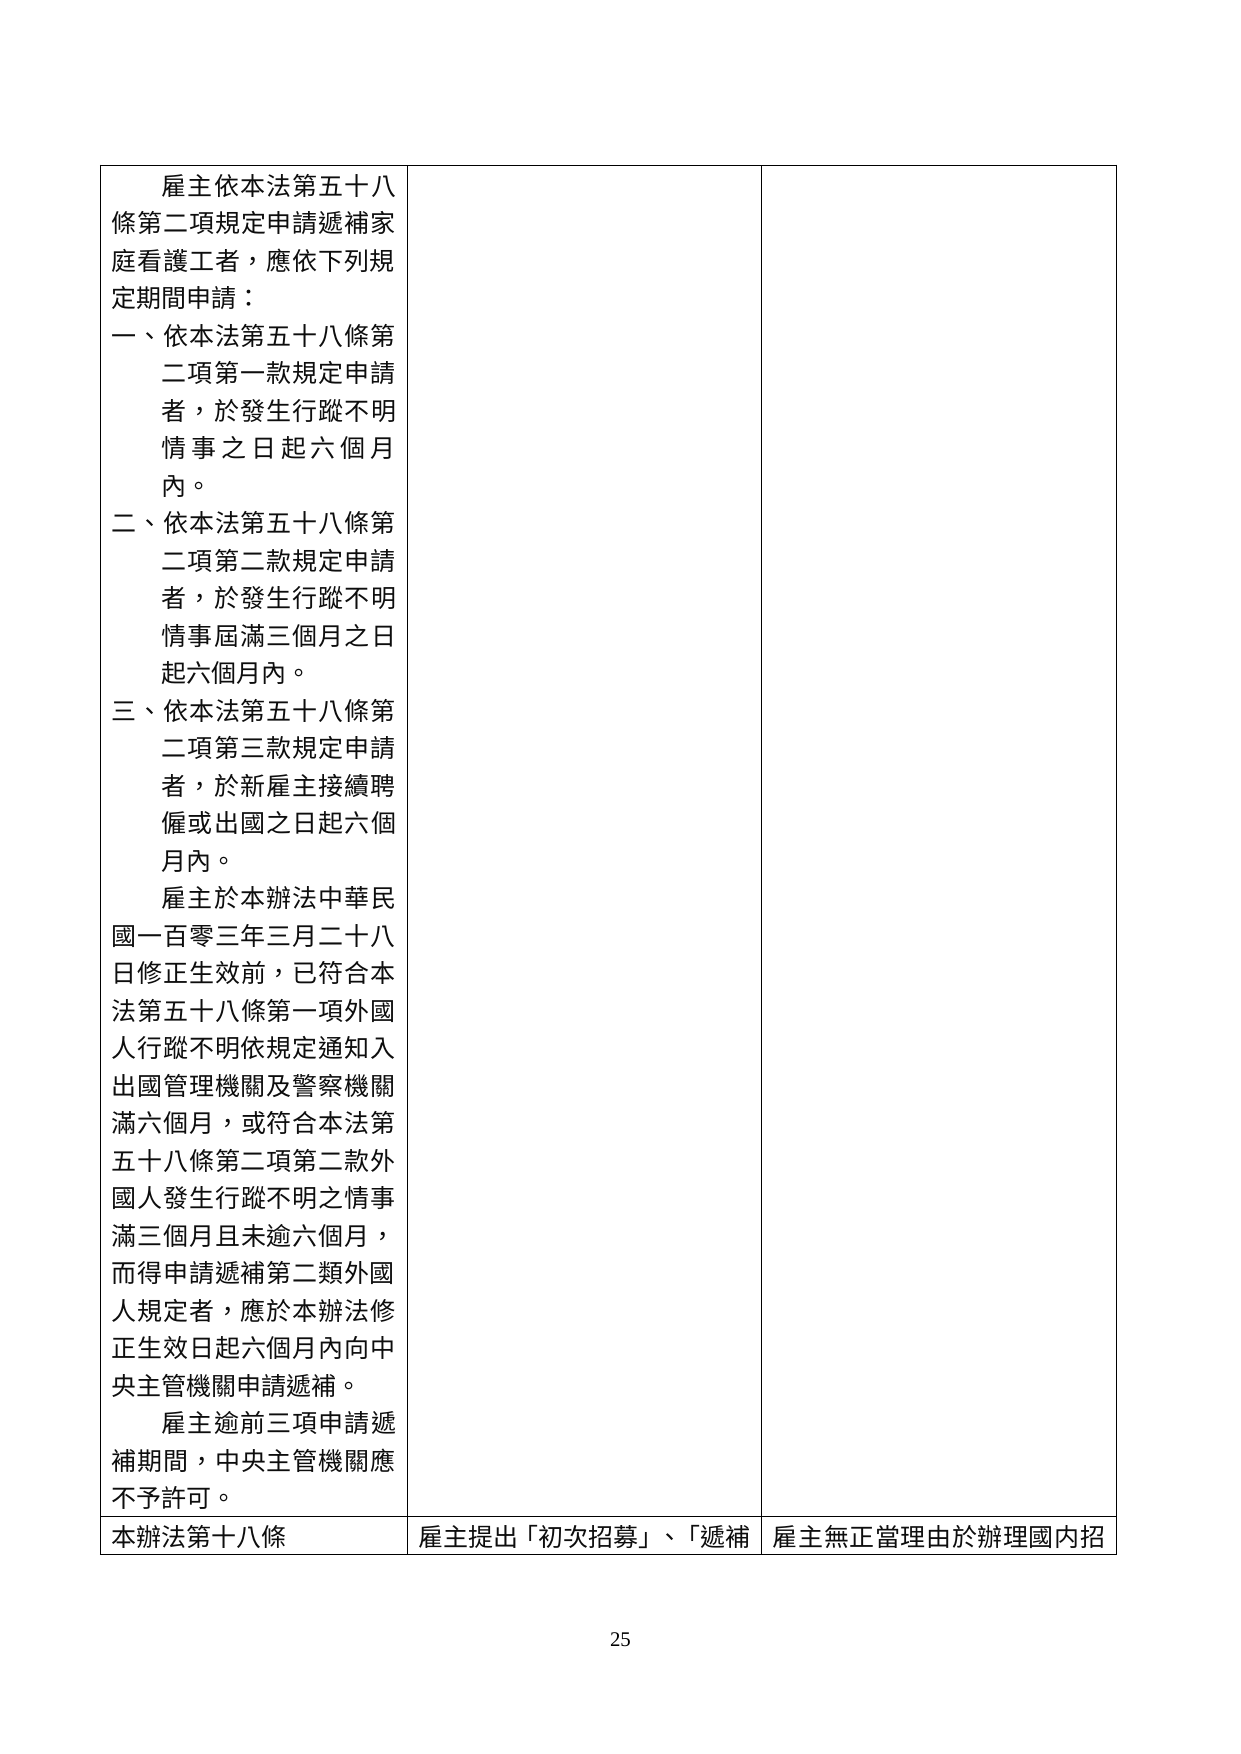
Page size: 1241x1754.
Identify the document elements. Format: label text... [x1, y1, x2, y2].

table_cell [408, 166, 761, 1516]
table_cell 雇主無正當理由於辦理國内招 [762, 1517, 1116, 1554]
table_cell 本辦法第十八條 [101, 1517, 407, 1554]
table_cell 雇主提出「初次招募」、「遞補 [408, 1517, 761, 1554]
table_cell [762, 166, 1116, 1516]
table_cell 雇主依本法第五十八條第二項規定申請遞補家庭看護工者，應依下列規定期間申請： 一、依本法第五十八條第二項第一款規定申請者，於發生行蹤不明情事之日起六個月內。 二、依本法第五十八條第二項第二款規定申請者，於發生行蹤不明情事屆滿三個月之日起六個月內。 三、依本法第五十八條第二項第三款規定申請者，於新雇主接續聘僱或出國之日起六個月內。 雇主於本辦法中華民國一百零三年三月二十八日修正生效前，已符合本法第五十八條第一項外國人行蹤不明依規定通知入出國管理機關及警察機關滿六個月，或符合本法第五十八條第二項第二款外國人發生行蹤不明之情事滿三個月且未逾六個月，而得申請遞補第二類外國人規定者，應於本辦法修正生效日起六個月內向中央主管機關申請遞補。 雇主逾前三項申請遞補期間，中央主管機關應不予許可。 [101, 166, 407, 1516]
